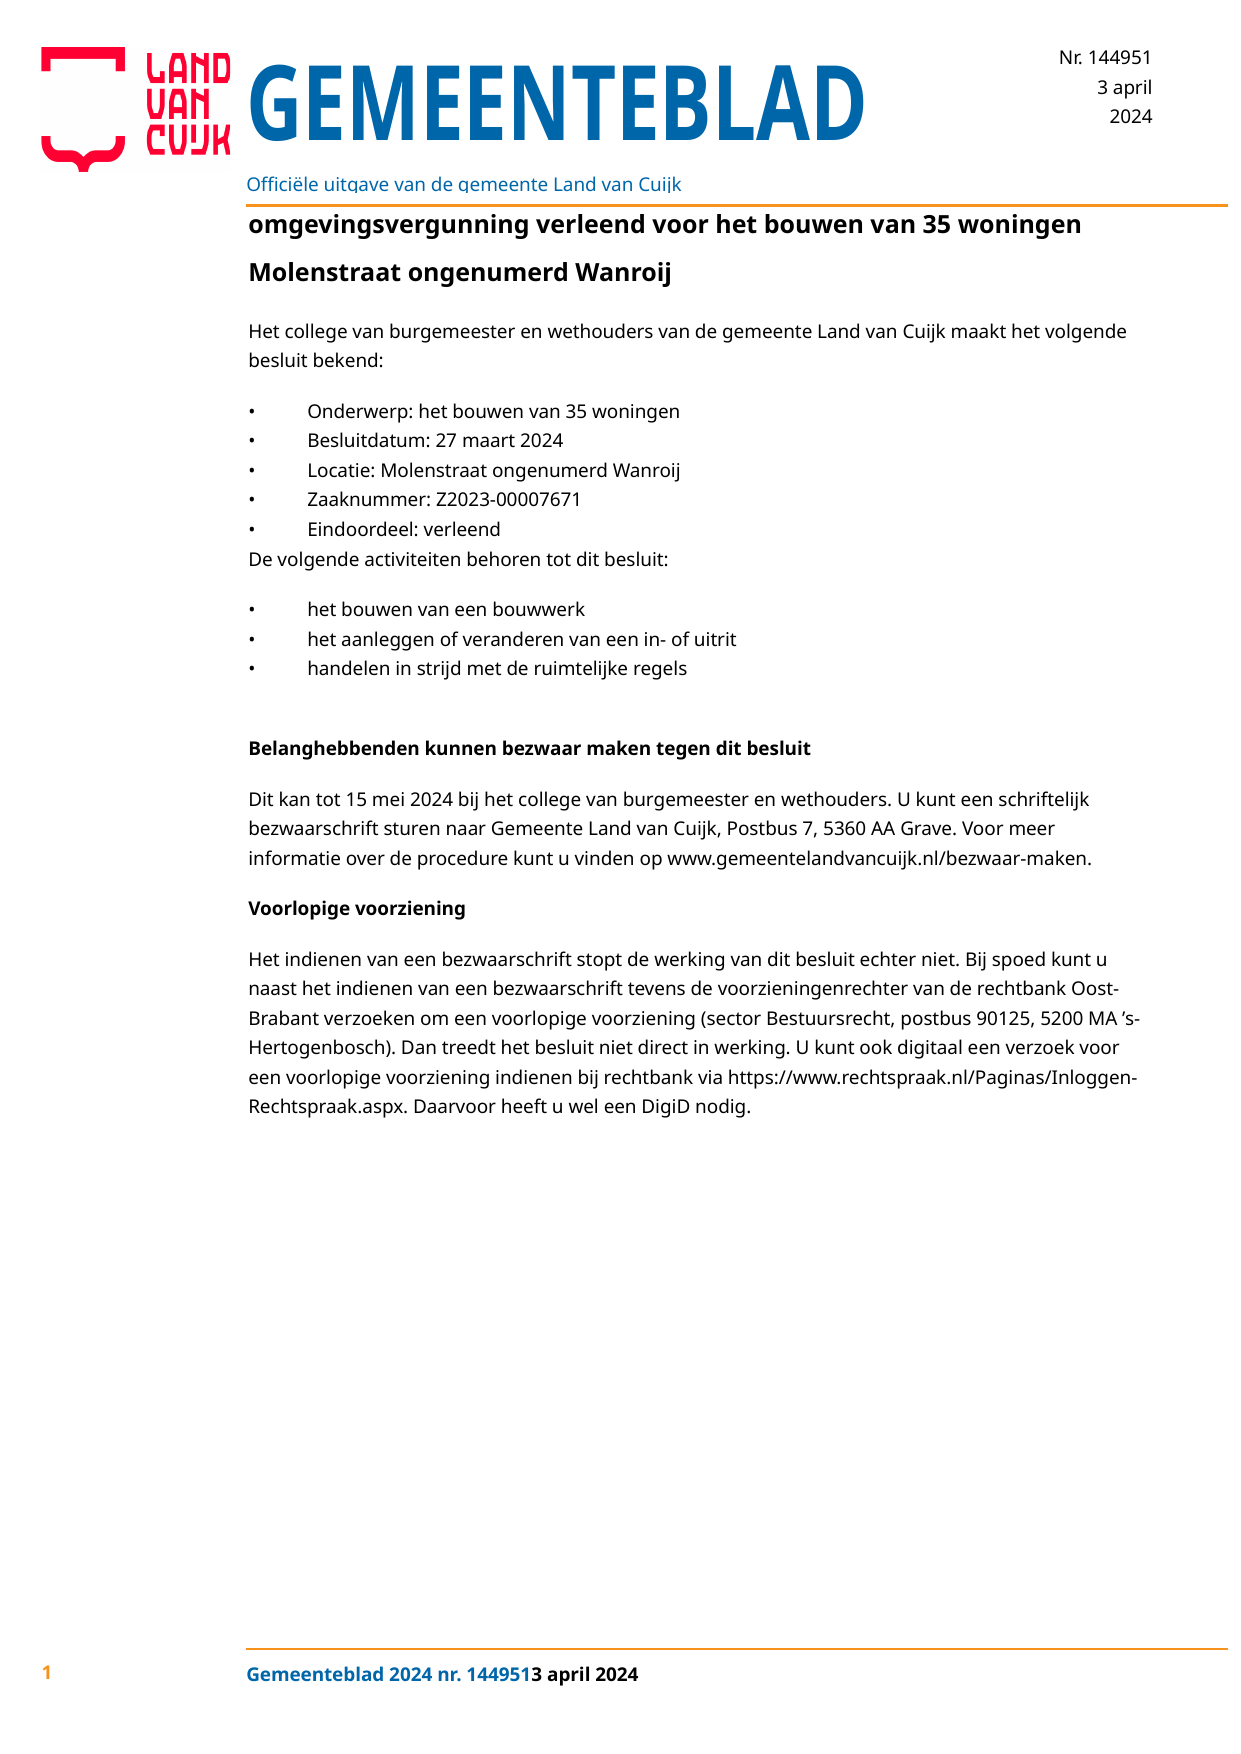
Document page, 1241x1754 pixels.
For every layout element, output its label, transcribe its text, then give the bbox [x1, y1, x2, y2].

list Onderwerp: het bouwen van 35 woningen [248, 398, 1152, 424]
text omgevingsvergunning verleend voor het bouwen van 35 woningen Molenstraat ongenumerd Wanroij [248, 207, 1152, 288]
list handelen in strijd met de ruimtelijke regels [248, 655, 1152, 681]
text Dit kan tot 15 mei 2024 bij het college van burgemeester en wethouders. U kunt een schriftelijk bezwaarschrift sturen naar Gemeente Land van Cuijk, Postbus 7, 5360 AA Grave. Voor meer informatie over de procedure kunt u vinden op www.gemeentelandvancuijk.nl/bezwaar-maken. [248, 786, 1152, 871]
list het aanleggen of veranderen van een in- of uitrit [248, 626, 1152, 652]
text Het indienen van een bezwaarschrift stopt de werking van dit besluit echter niet. Bij spoed kunt u naast het indienen van een bezwaarschrift tevens de voorzieningenrechter van de rechtbank Oost-Brabant verzoeken om een voorlopige voorziening (sector Bestuursrecht, postbus 90125, 5200 MA ’s-Hertogenbosch). Dan treedt het besluit niet direct in werking. U kunt ook digitaal een verzoek voor een voorlopige voorziening indienen bij rechtbank via https://www.rechtspraak.nl/Paginas/Inloggen-Rechtspraak.aspx. Daarvoor heeft u wel een DigiD nodig. [248, 946, 1152, 1119]
text Het college van burgemeester en wethouders van de gemeente Land van Cuijk maakt het volgende besluit bekend: [248, 318, 1152, 373]
list het bouwen van een bouwwerk [248, 596, 1152, 622]
text De volgende activiteiten behoren tot dit besluit: [248, 546, 1152, 572]
list Eindoordeel: verleend [248, 516, 1152, 542]
text Belanghebbenden kunnen bezwaar maken tegen dit besluit [248, 735, 1152, 761]
list Besluitdatum: 27 maart 2024 [248, 427, 1152, 453]
list Locatie: Molenstraat ongenumerd Wanroij [248, 457, 1152, 483]
text Voorlopige voorziening [248, 895, 1152, 921]
picture [41, 47, 231, 172]
list Zaaknummer: Z2023-00007671 [248, 487, 1152, 512]
